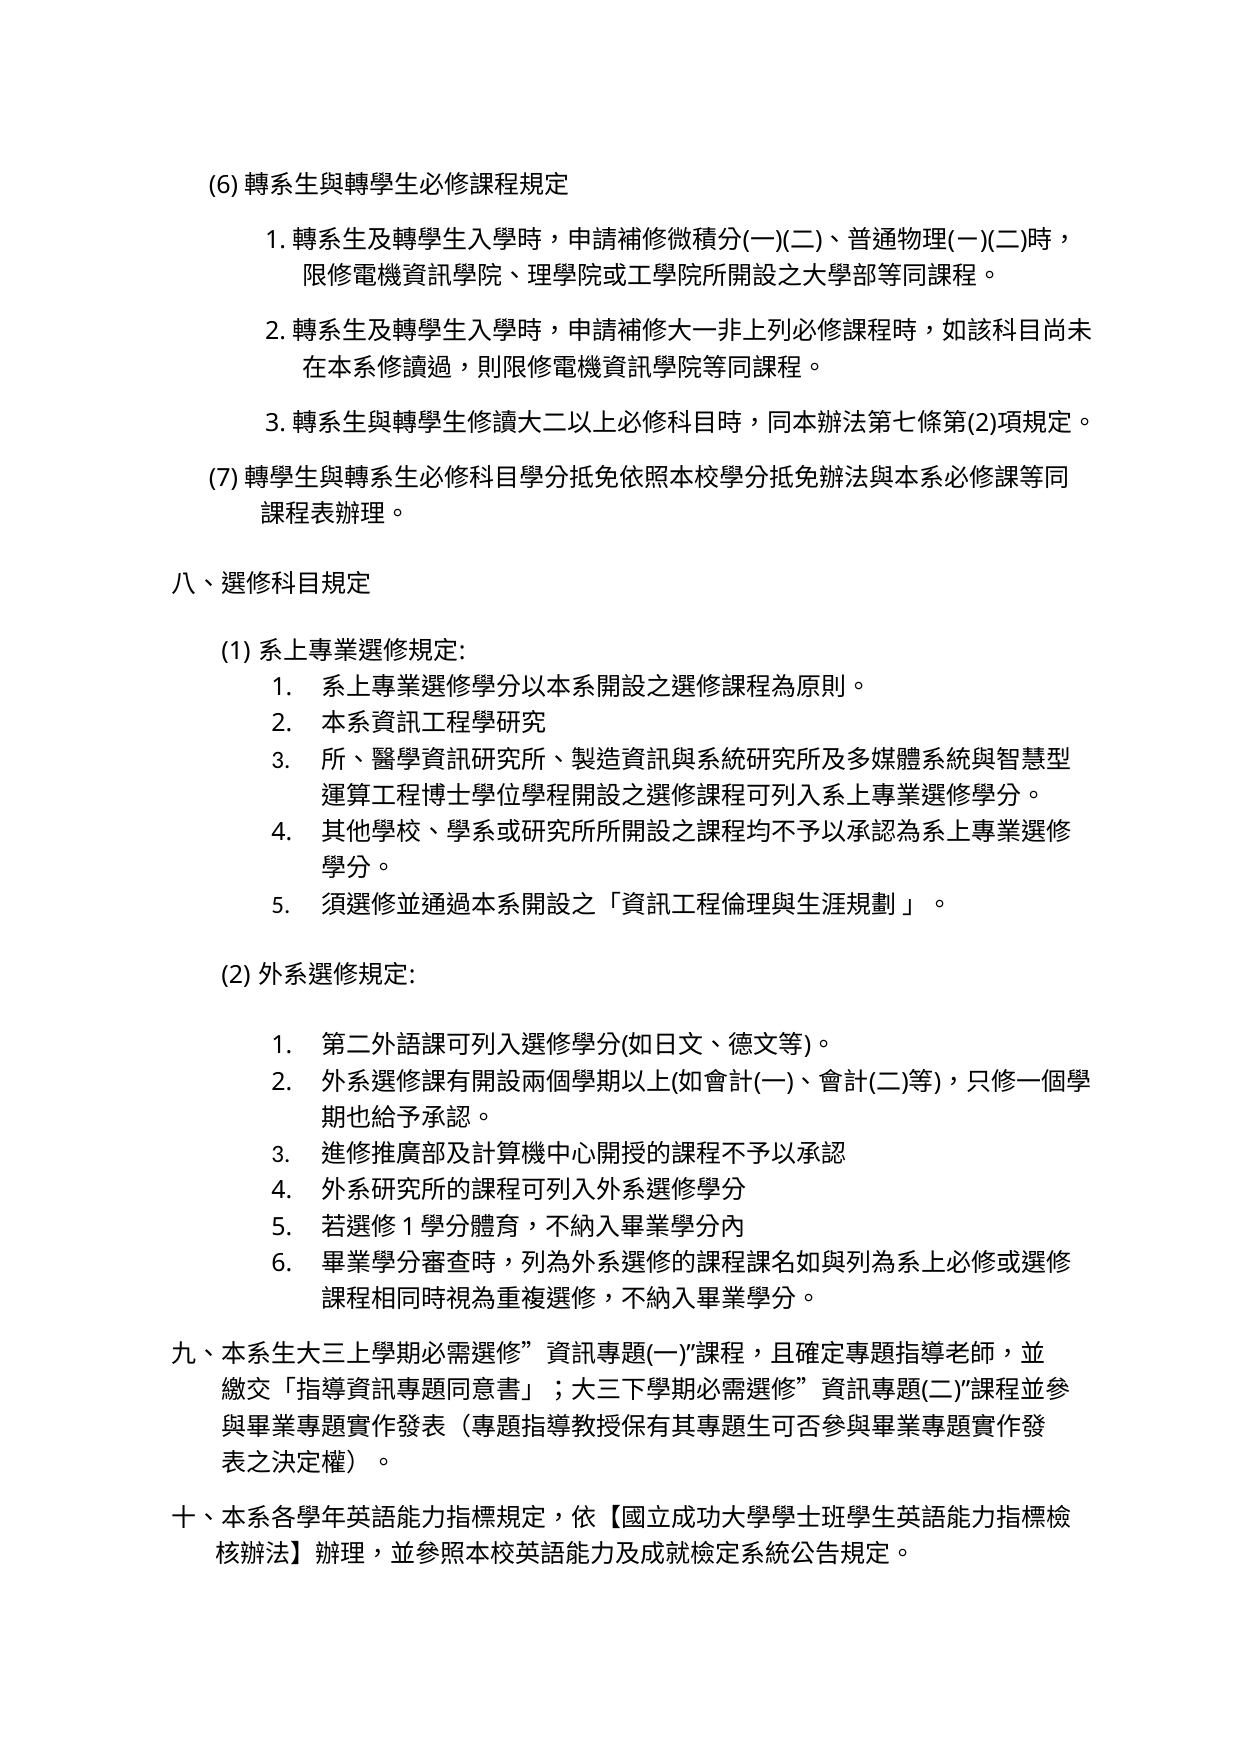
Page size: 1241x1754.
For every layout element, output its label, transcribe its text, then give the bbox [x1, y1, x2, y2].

text 2. 轉系生及轉學生入學時，申請補修大一非上列必修課程時，如該科目尚未在本系修讀過，則限修電機資訊學院等同課程。 [265, 311, 1092, 383]
text 十、本系各學年英語能力指標規定，依【國立成功大學學士班學生英語能力指標檢核辦法】辦理，並參照本校英語能力及成就檢定系統公告規定。 [171, 1497, 1092, 1570]
list 本系資訊工程學研究 [271, 703, 1092, 739]
list 系上專業選修規定: [221, 630, 1092, 667]
list 須選修並通過本系開設之「資訊工程倫理與生涯規劃 」。 [271, 884, 1092, 920]
list 第二外語課可列入選修學分(如日文、德文等)。 [271, 1025, 1092, 1061]
list 畢業學分審查時，列為外系選修的課程課名如與列為系上必修或選修課程相同時視為重複選修，不納入畢業學分。 [271, 1242, 1092, 1315]
text 3. 轉系生與轉學生修讀大二以上必修科目時，同本辦法第七條第(2)項規定。 [265, 402, 1092, 438]
list 外系選修課有開設兩個學期以上(如會計(一)、會計(二)等)，只修一個學期也給予承認。 [271, 1061, 1092, 1133]
list 外系研究所的課程可列入外系選修學分 [271, 1170, 1092, 1206]
list 若選修1學分體育，不納入畢業學分內 [271, 1206, 1092, 1242]
text (7) 轉學生與轉系生必修科目學分抵免依照本校學分抵免辦法與本系必修課等同課程表辦理。 [209, 457, 1092, 529]
list 其他學校、學系或研究所所開設之課程均不予以承認為系上專業選修學分。 [271, 812, 1092, 884]
list 所、醫學資訊研究所、製造資訊與系統研究所及多媒體系統與智慧型運算工程博士學位學程開設之選修課程可列入系上專業選修學分。 [271, 739, 1092, 812]
text 九、本系生大三上學期必需選修”資訊專題(一)”課程，且確定專題指導老師，並 繳交「指導資訊專題同意書」；大三下學期必需選修”資訊專題(二)”課程並參 與畢業專題實作發表（專題指導教授保有其專題生可否參與畢業專題實作發 表之決定權）。 [171, 1333, 1092, 1478]
list 進修推廣部及計算機中心開授的課程不予以承認 [271, 1133, 1092, 1170]
text (6) 轉系生與轉學生必修課程規定 [209, 164, 1092, 201]
text 1. 轉系生及轉學生入學時，申請補修微積分(一)(二)、普通物理(ㄧ)(二)時，限修電機資訊學院、理學院或工學院所開設之大學部等同課程。 [265, 219, 1092, 292]
list 系上專業選修學分以本系開設之選修課程為原則。 [271, 667, 1092, 703]
list 外系選修規定: [221, 954, 1092, 991]
text 八、選修科目規定 [171, 563, 1092, 600]
